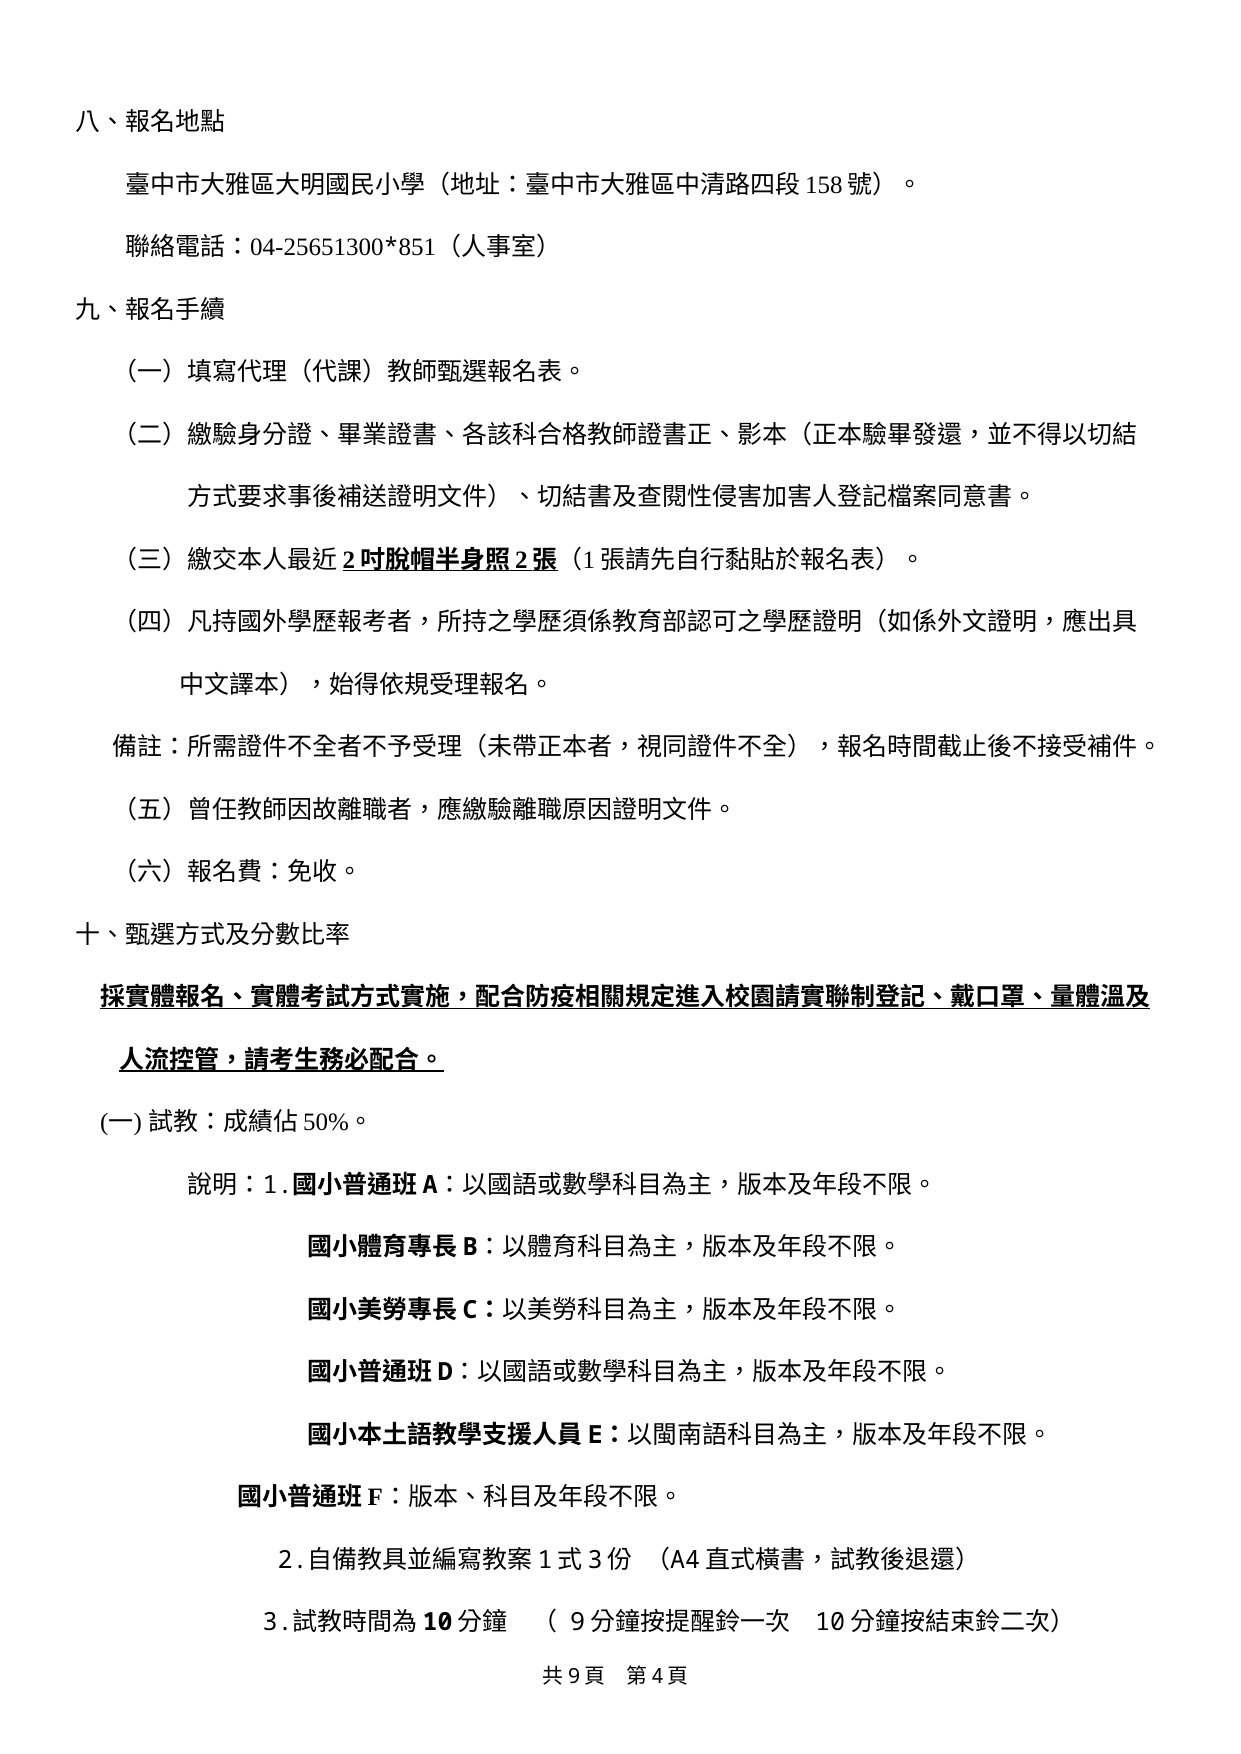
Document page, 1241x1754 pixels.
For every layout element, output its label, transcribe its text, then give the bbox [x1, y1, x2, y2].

text （三）繳交本人最近2吋脫帽半身照2張（1張請先自行黏貼於報名表）。 [112, 516, 1156, 578]
text （五）曾任教師因故離職者，應繳驗離職原因證明文件。 [112, 766, 1156, 828]
text 國小本土語教學支援人員E：以閩南語科目為主，版本及年段不限。 [75, 1391, 1156, 1453]
text 採實體報名、實體考試方式實施，配合防疫相關規定進入校園請實聯制登記、戴口罩、量體溫及人流控管，請考生務必配合。 [75, 953, 1156, 1078]
text (一) 試教：成績佔50%。 [75, 1078, 1156, 1141]
text 2.自備教具並編寫教案1式3份 （A4直式橫書，試教後退還） [75, 1516, 1156, 1578]
text 八、報名地點 臺中市大雅區大明國民小學（地址：臺中市大雅區中清路四段158號）。 [75, 78, 1156, 203]
text 國小普通班F：版本、科目及年段不限。 [75, 1453, 1156, 1516]
text （四）凡持國外學歷報考者，所持之學歷須係教育部認可之學歷證明（如係外文證明，應出具中文譯本），始得依規受理報名。 [112, 578, 1156, 703]
text 九、報名手續 [75, 266, 1156, 328]
text （二）繳驗身分證、畢業證書、各該科合格教師證書正、影本（正本驗畢發還，並不得以切結方式要求事後補送證明文件）、切結書及查閱性侵害加害人登記檔案同意書。 [112, 391, 1156, 516]
text 備註：所需證件不全者不予受理（未帶正本者，視同證件不全），報名時間截止後不接受補件。 [112, 703, 1156, 766]
text （六）報名費：免收。 [112, 828, 1156, 891]
text 說明：1.國小普通班A：以國語或數學科目為主，版本及年段不限。 [75, 1141, 1156, 1203]
text 十、甄選方式及分數比率 [75, 891, 1156, 953]
text 國小體育專長B：以體育科目為主，版本及年段不限。 [75, 1203, 1156, 1266]
text （一）填寫代理（代課）教師甄選報名表。 [75, 328, 1156, 391]
text 聯絡電話：04-25651300*851（人事室） [125, 203, 1156, 266]
text 3.試教時間為10分鐘 （ 9分鐘按提醒鈴一次 10分鐘按結束鈴二次） [75, 1578, 1156, 1641]
text 國小美勞專長C：以美勞科目為主，版本及年段不限。 [75, 1266, 1156, 1328]
text 國小普通班D：以國語或數學科目為主，版本及年段不限。 [75, 1328, 1156, 1391]
